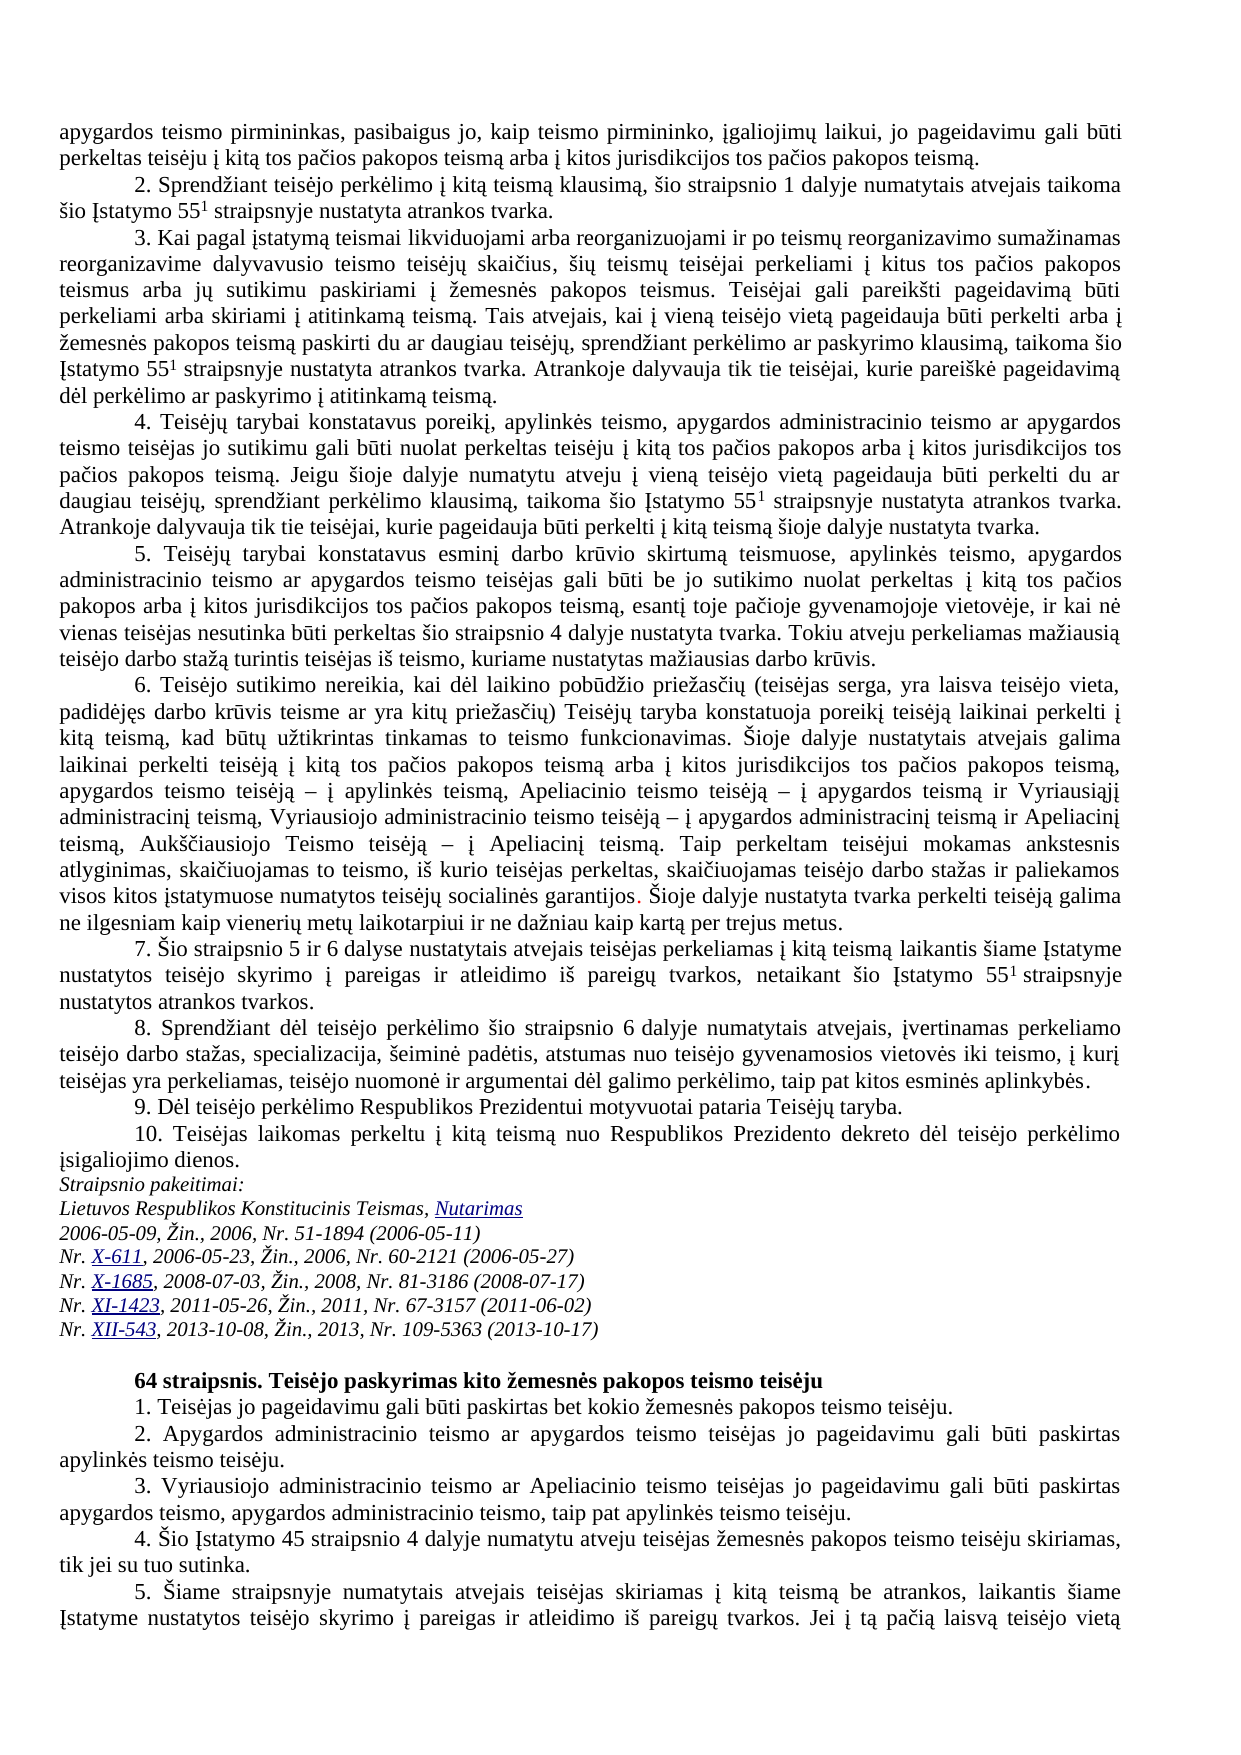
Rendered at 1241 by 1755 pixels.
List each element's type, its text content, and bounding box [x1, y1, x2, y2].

text Straipsnio pakeitimai: [59, 1172, 1122, 1196]
text Nr. XI-1423, 2011-05-26, Žin., 2011, Nr. 67-3157 (2011-06-02) [59, 1293, 1122, 1317]
text 7. Šio straipsnio 5 ir 6 dalyse nustatytais atvejais teisėjas perkeliamas į kitą teismą laikantis šiame Įstatyme nustatytos teisėjo skyrimo į pareigas ir atleidimo iš pareigų tvarkos, netaikant šio Įstatymo 551 straipsnyje nustatytos atrankos tvarkos. [59, 935, 1122, 1014]
text Nr. XII-543, 2013-10-08, Žin., 2013, Nr. 109-5363 (2013-10-17) [59, 1317, 1122, 1341]
text 1. Teisėjas jo pageidavimu gali būti paskirtas bet kokio žemesnės pakopos teismo teisėju. [59, 1393, 1122, 1420]
text Nr. X-1685, 2008-07-03, Žin., 2008, Nr. 81-3186 (2008-07-17) [59, 1268, 1122, 1293]
text 2. Sprendžiant teisėjo perkėlimo į kitą teismą klausimą, šio straipsnio 1 dalyje numatytais atvejais taikoma šio Įstatymo 551 straipsnyje nustatyta atrankos tvarka. [59, 171, 1122, 223]
text 8. Sprendžiant dėl teisėjo perkėlimo šio straipsnio 6 dalyje numatytais atvejais, įvertinamas perkeliamo teisėjo darbo stažas, specializacija, šeiminė padėtis, atstumas nuo teisėjo gyvenamosios vietovės iki teismo, į kurį teisėjas yra perkeliamas, teisėjo nuomonė ir argumentai dėl galimo perkėlimo, taip pat kitos esminės aplinkybės. [59, 1014, 1122, 1093]
text 2. Apygardos administracinio teismo ar apygardos teismo teisėjas jo pageidavimu gali būti paskirtas apylinkės teismo teisėju. [59, 1420, 1122, 1472]
text 2006-05-09, Žin., 2006, Nr. 51-1894 (2006-05-11) [59, 1220, 1122, 1244]
text 4. Šio Įstatymo 45 straipsnio 4 dalyje numatytu atveju teisėjas žemesnės pakopos teismo teisėju skiriamas, tik jei su tuo sutinka. [59, 1525, 1122, 1578]
text 9. Dėl teisėjo perkėlimo Respublikos Prezidentui motyvuotai pataria Teisėjų taryba. [59, 1093, 1122, 1119]
text 3. Kai pagal įstatymą teismai likviduojami arba reorganizuojami ir po teismų reorganizavimo sumažinamas reorganizavime dalyvavusio teismo teisėjų skaičius, šių teismų teisėjai perkeliami į kitus tos pačios pakopos teismus arba jų sutikimu paskiriami į žemesnės pakopos teismus. Teisėjai gali pareikšti pageidavimą būti perkeliami arba skiriami į atitinkamą teismą. Tais atvejais, kai į vieną teisėjo vietą pageidauja būti perkelti arba į žemesnės pakopos teismą paskirti du ar daugiau teisėjų, sprendžiant perkėlimo ar paskyrimo klausimą, taikoma šio Įstatymo 551 straipsnyje nustatyta atrankos tvarka. Atrankoje dalyvauja tik tie teisėjai, kurie pareiškė pageidavimą dėl perkėlimo ar paskyrimo į atitinkamą teismą. [59, 223, 1122, 408]
text 10. Teisėjas laikomas perkeltu į kitą teismą nuo Respublikos Prezidento dekreto dėl teisėjo perkėlimo įsigaliojimo dienos. [59, 1119, 1122, 1172]
text 6. Teisėjo sutikimo nereikia, kai dėl laikino pobūdžio priežasčių (teisėjas serga, yra laisva teisėjo vieta, padidėjęs darbo krūvis teisme ar yra kitų priežasčių) Teisėjų taryba konstatuoja poreikį teisėją laikinai perkelti į kitą teismą, kad būtų užtikrintas tinkamas to teismo funkcionavimas. Šioje dalyje nustatytais atvejais galima laikinai perkelti teisėją į kitą tos pačios pakopos teismą arba į kitos jurisdikcijos tos pačios pakopos teismą, apygardos teismo teisėją – į apylinkės teismą, Apeliacinio teismo teisėją – į apygardos teismą ir Vyriausiąjį administracinį teismą, Vyriausiojo administracinio teismo teisėją – į apygardos administracinį teismą ir Apeliacinį teismą, Aukščiausiojo Teismo teisėją – į Apeliacinį teismą. Taip perkeltam teisėjui mokamas ankstesnis atlyginimas, skaičiuojamas to teismo, iš kurio teisėjas perkeltas, skaičiuojamas teisėjo darbo stažas ir paliekamos visos kitos įstatymuose numatytos teisėjų socialinės garantijos. Šioje dalyje nustatyta tvarka perkelti teisėją galima ne ilgesniam kaip vienerių metų laikotarpiui ir ne dažniau kaip kartą per trejus metus. [59, 672, 1122, 935]
text Nr. X-611, 2006-05-23, Žin., 2006, Nr. 60-2121 (2006-05-27) [59, 1244, 1122, 1268]
text 64 straipsnis. Teisėjo paskyrimas kito žemesnės pakopos teismo teisėju [59, 1367, 1122, 1393]
text 5. Teisėjų tarybai konstatavus esminį darbo krūvio skirtumą teismuose, apylinkės teismo, apygardos administracinio teismo ar apygardos teismo teisėjas gali būti be jo sutikimo nuolat perkeltas į kitą tos pačios pakopos arba į kitos jurisdikcijos tos pačios pakopos teismą, esantį toje pačioje gyvenamojoje vietovėje, ir kai nė vienas teisėjas nesutinka būti perkeltas šio straipsnio 4 dalyje nustatyta tvarka. Tokiu atveju perkeliamas mažiausią teisėjo darbo stažą turintis teisėjas iš teismo, kuriame nustatytas mažiausias darbo krūvis. [59, 540, 1122, 672]
text 4. Teisėjų tarybai konstatavus poreikį, apylinkės teismo, apygardos administracinio teismo ar apygardos teismo teisėjas jo sutikimu gali būti nuolat perkeltas teisėju į kitą tos pačios pakopos arba į kitos jurisdikcijos tos pačios pakopos teismą. Jeigu šioje dalyje numatytu atveju į vieną teisėjo vietą pageidauja būti perkelti du ar daugiau teisėjų, sprendžiant perkėlimo klausimą, taikoma šio Įstatymo 551 straipsnyje nustatyta atrankos tvarka. Atrankoje dalyvauja tik tie teisėjai, kurie pageidauja būti perkelti į kitą teismą šioje dalyje nustatyta tvarka. [59, 408, 1122, 540]
text 5. Šiame straipsnyje numatytais atvejais teisėjas skiriamas į kitą teismą be atrankos, laikantis šiame Įstatyme nustatytos teisėjo skyrimo į pareigas ir atleidimo iš pareigų tvarkos. Jei į tą pačią laisvą teisėjo vietą [59, 1578, 1122, 1631]
text apygardos teismo pirmininkas, pasibaigus jo, kaip teismo pirmininko, įgaliojimų laikui, jo pageidavimu gali būti perkeltas teisėju į kitą tos pačios pakopos teismą arba į kitos jurisdikcijos tos pačios pakopos teismą. [59, 118, 1122, 171]
text Lietuvos Respublikos Konstitucinis Teismas, Nutarimas [59, 1196, 1122, 1220]
text 3. Vyriausiojo administracinio teismo ar Apeliacinio teismo teisėjas jo pageidavimu gali būti paskirtas apygardos teismo, apygardos administracinio teismo, taip pat apylinkės teismo teisėju. [59, 1472, 1122, 1525]
